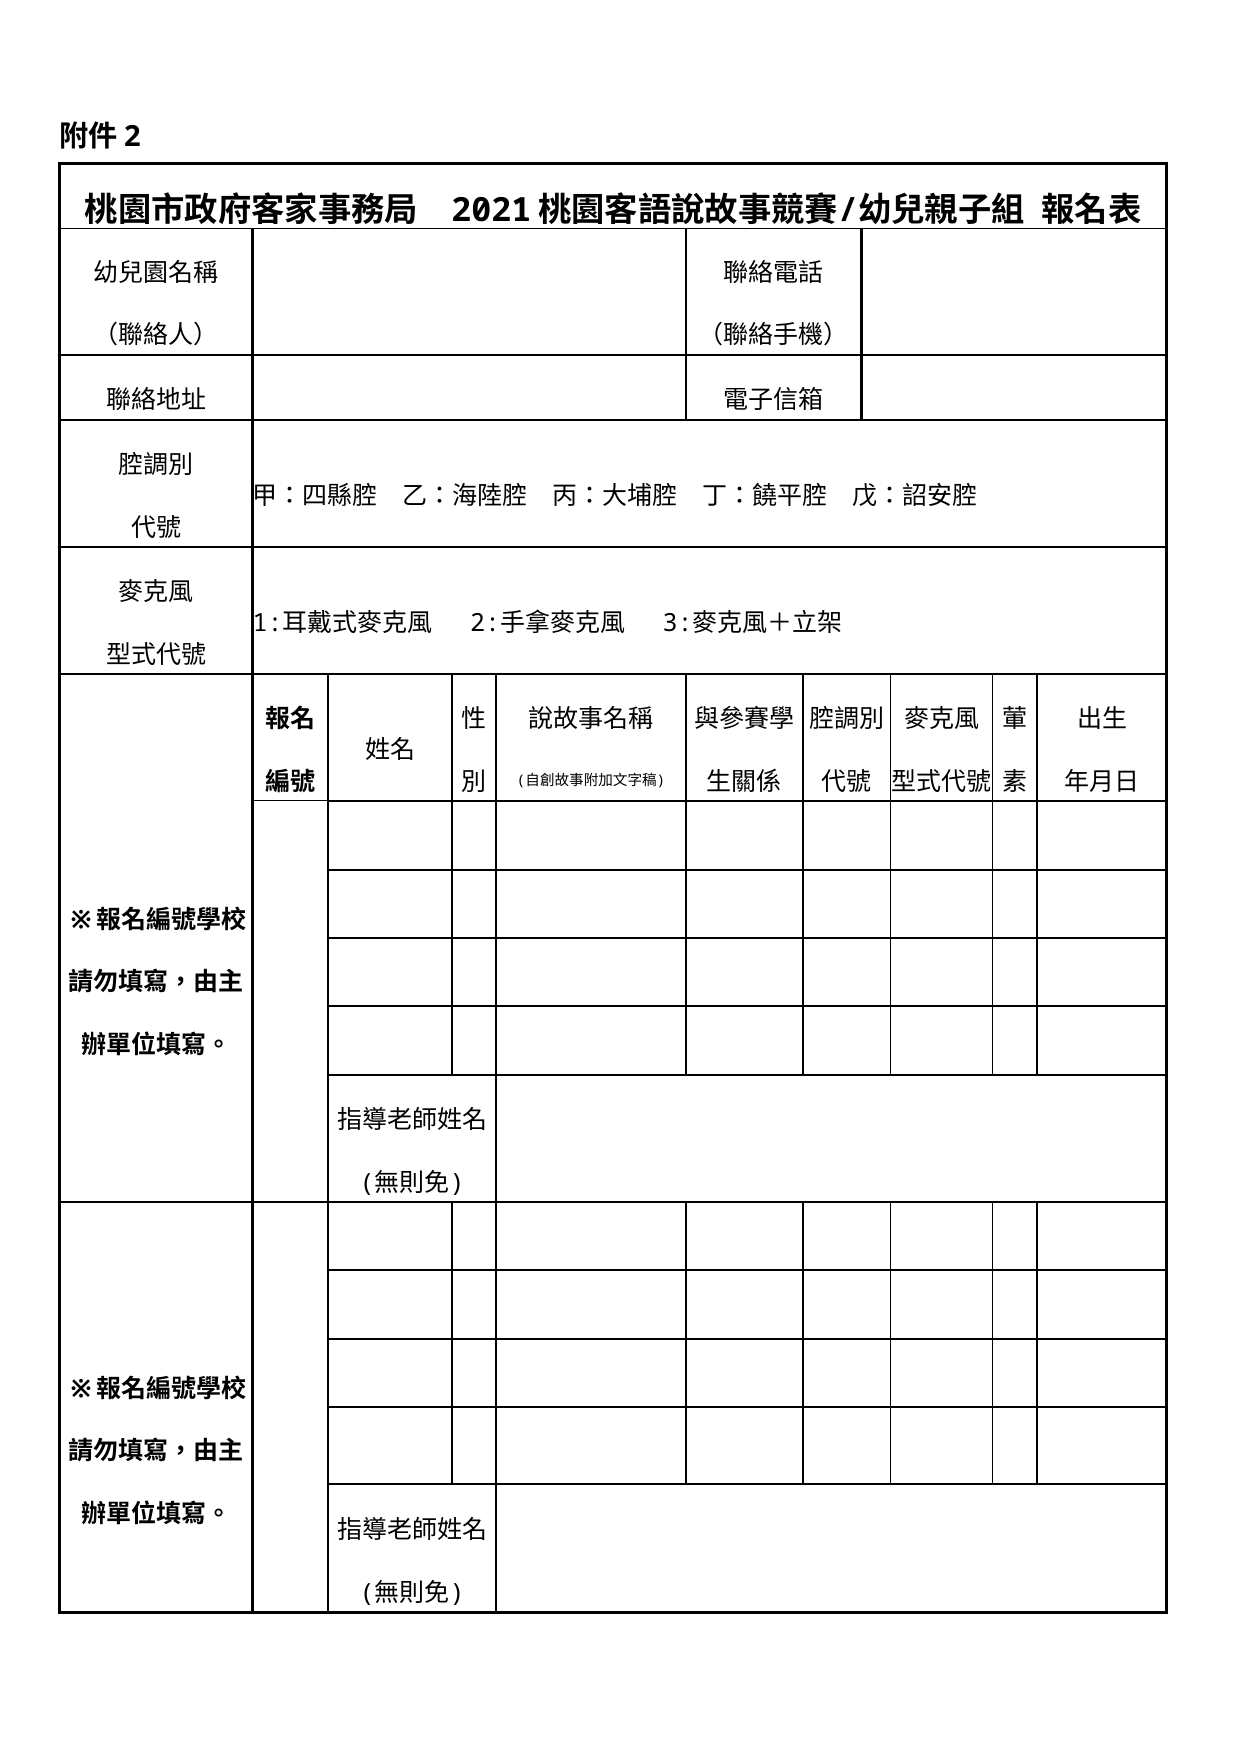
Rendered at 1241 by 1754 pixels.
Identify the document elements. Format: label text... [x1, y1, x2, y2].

table_cell [891, 1340, 992, 1406]
table_cell [1038, 1408, 1165, 1483]
table_cell [687, 1408, 802, 1483]
table_cell 與參賽學生關係 [687, 675, 802, 800]
table_cell [1038, 1203, 1165, 1269]
table_cell 出生 年月日 [1038, 675, 1165, 800]
table_cell [254, 801, 327, 1201]
table_cell 腔調別 代號 [804, 675, 890, 800]
table_cell [453, 1203, 495, 1269]
table_cell [497, 1271, 685, 1337]
table_cell 麥克風 型式代號 [61, 548, 251, 673]
table_cell 電子信箱 [687, 356, 860, 419]
table_cell [804, 1271, 890, 1337]
table_cell [329, 939, 451, 1005]
table_cell [453, 1340, 495, 1406]
table_cell [254, 1203, 327, 1611]
table_cell [497, 939, 685, 1005]
table_cell [993, 939, 1036, 1005]
table_cell [687, 1007, 802, 1074]
table_cell [453, 1408, 495, 1483]
table_cell [804, 939, 890, 1005]
table_cell 說故事名稱 (自創故事附加文字稿) [497, 675, 685, 800]
table_cell 姓名 [329, 675, 451, 800]
table_cell [453, 1007, 495, 1074]
table_cell [497, 1485, 1165, 1611]
table_cell [1038, 802, 1165, 868]
table_cell [891, 939, 992, 1005]
table_cell [804, 802, 890, 868]
table_cell [891, 1271, 992, 1337]
table_cell [687, 802, 802, 868]
table_cell 腔調別 代號 [61, 421, 251, 546]
table_cell 幼兒園名稱 （聯絡人） [61, 229, 251, 354]
table_cell [329, 1408, 451, 1483]
table_cell [497, 1203, 685, 1269]
table_cell 指導老師姓名 (無則免) [329, 1485, 495, 1611]
table_cell [687, 1271, 802, 1337]
table_cell [497, 871, 685, 937]
table_cell [1038, 1007, 1165, 1074]
table_cell [804, 1408, 890, 1483]
table_cell [993, 1271, 1036, 1337]
table_cell [453, 871, 495, 937]
table_cell 葷素 [993, 675, 1036, 800]
table_cell [993, 1340, 1036, 1406]
table_cell [863, 229, 1165, 354]
table_cell [993, 1408, 1036, 1483]
table_header 桃園市政府客家事務局 2021桃園客語說故事競賽/幼兒親子組 報名表 [61, 165, 1165, 228]
table_cell 聯絡地址 [61, 356, 251, 419]
table_cell [497, 802, 685, 868]
table_cell [993, 802, 1036, 868]
table_cell [453, 939, 495, 1005]
table_cell [993, 1007, 1036, 1074]
table_cell ※報名編號學校請勿填寫，由主辦單位填寫。 [61, 1203, 251, 1611]
table_cell 指導老師姓名 (無則免) [329, 1076, 495, 1201]
table_cell [453, 802, 495, 868]
table_cell 1:耳戴式麥克風 2:手拿麥克風 3:麥克風＋立架 [254, 548, 1165, 673]
table_cell [329, 802, 451, 868]
table_cell [891, 1007, 992, 1074]
table_cell [497, 1408, 685, 1483]
table_cell 甲：四縣腔 乙：海陸腔 丙：大埔腔 丁：饒平腔 戊：詔安腔 [254, 421, 1165, 546]
text 附件2 [59, 112, 1167, 154]
table_cell 性別 [453, 675, 495, 800]
table_cell [254, 356, 685, 419]
table_cell [687, 939, 802, 1005]
table_cell [687, 871, 802, 937]
table_cell [1038, 1271, 1165, 1337]
table_cell [497, 1076, 1165, 1201]
table_cell [329, 1203, 451, 1269]
table_cell [687, 1203, 802, 1269]
table_cell [329, 871, 451, 937]
table_cell [329, 1007, 451, 1074]
table_cell [254, 229, 685, 354]
table_cell [863, 356, 1165, 419]
table_cell [329, 1340, 451, 1406]
table_cell 麥克風 型式代號 [891, 675, 992, 800]
table_cell [453, 1271, 495, 1337]
table_cell [804, 871, 890, 937]
table_cell [497, 1340, 685, 1406]
table_cell [1038, 939, 1165, 1005]
table_cell [329, 1271, 451, 1337]
table_cell [891, 871, 992, 937]
table_cell [993, 1203, 1036, 1269]
table_cell [891, 1408, 992, 1483]
table_cell [687, 1340, 802, 1406]
table_cell 聯絡電話 （聯絡手機） [687, 229, 860, 354]
table_cell [804, 1007, 890, 1074]
table_cell 報名編號 [254, 675, 327, 800]
table_cell ※報名編號學校請勿填寫，由主辦單位填寫。 [61, 675, 251, 1201]
table_cell [993, 871, 1036, 937]
table_cell [497, 1007, 685, 1074]
table_cell [891, 802, 992, 868]
table_cell [1038, 1340, 1165, 1406]
table_cell [804, 1340, 890, 1406]
table_cell [1038, 871, 1165, 937]
table_cell [891, 1203, 992, 1269]
table_cell [804, 1203, 890, 1269]
